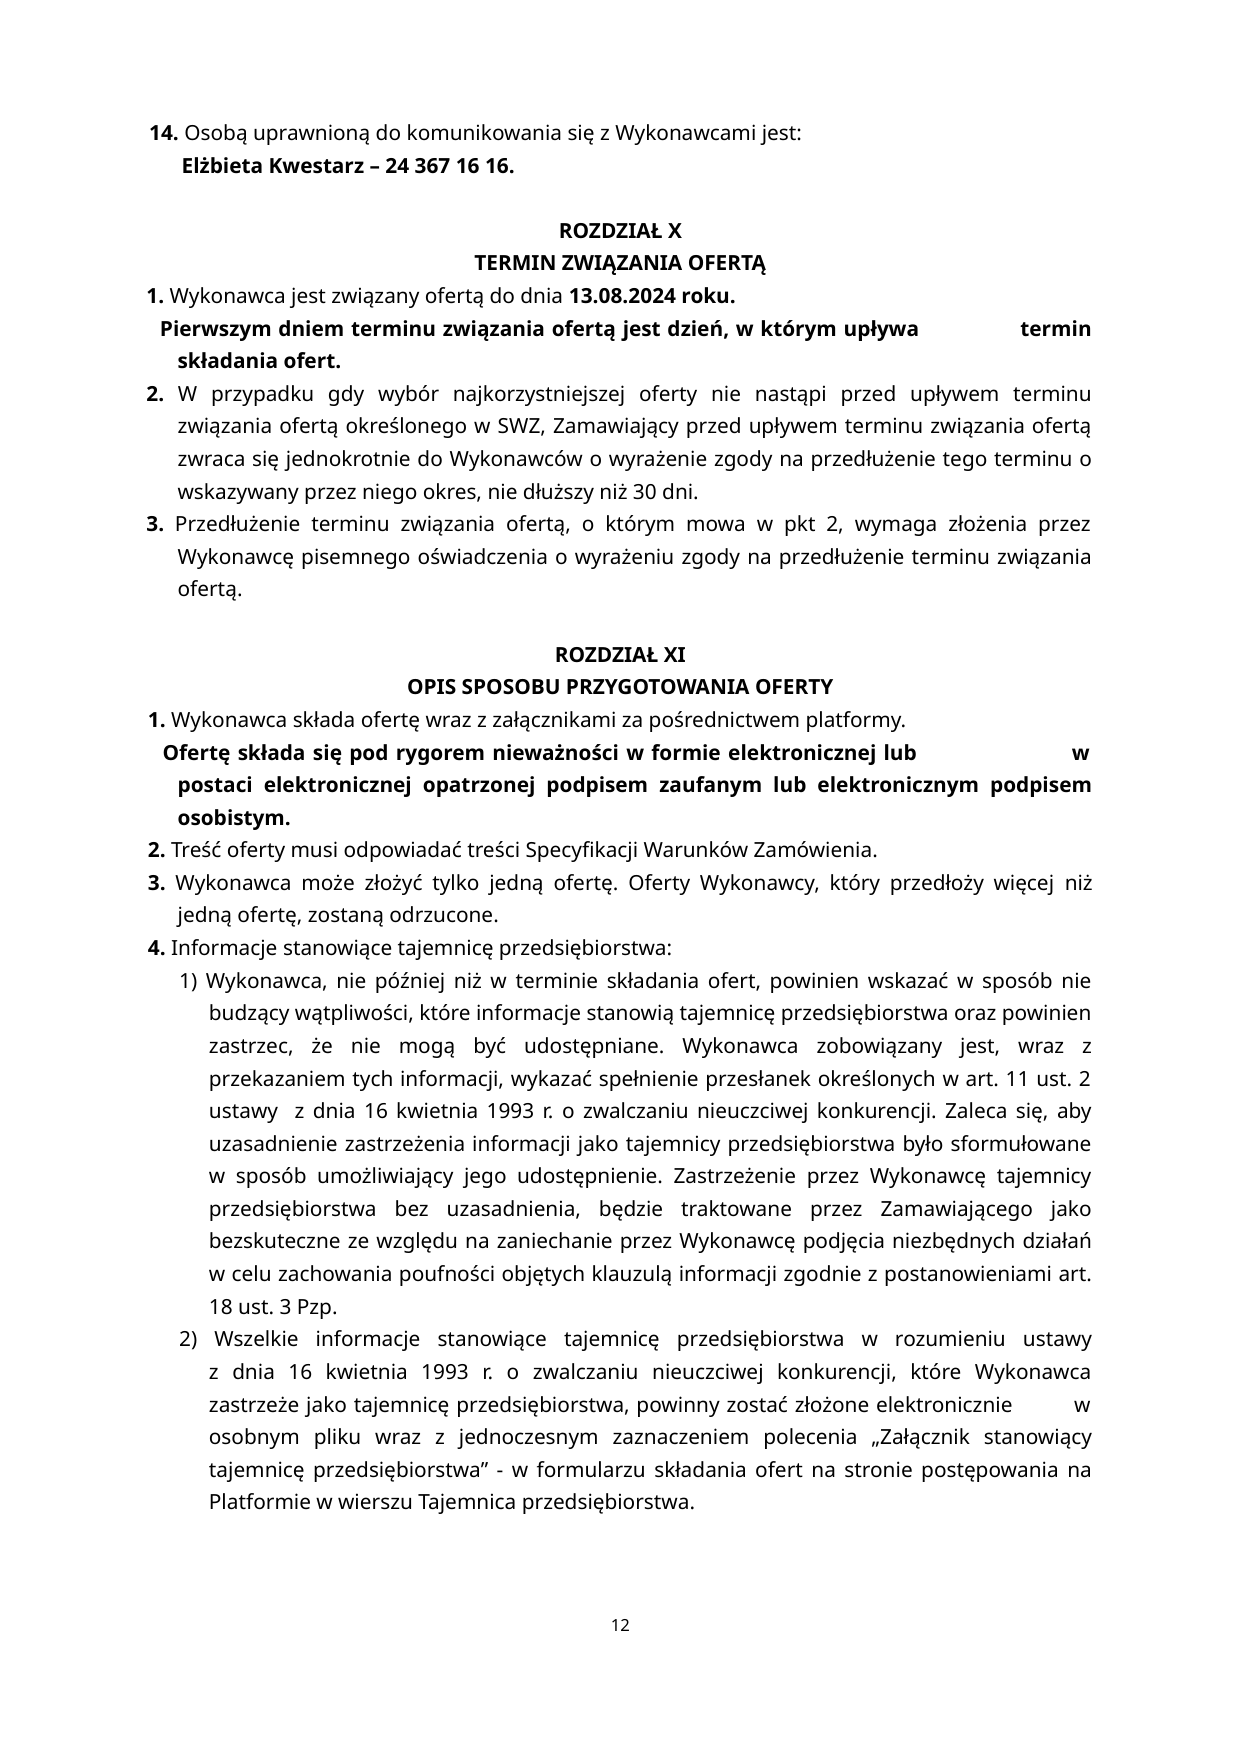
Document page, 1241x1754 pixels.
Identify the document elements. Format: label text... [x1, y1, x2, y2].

text 1. Wykonawca składa ofertę wraz z załącznikami za pośrednictwem platformy. [148, 705, 1093, 733]
text 2. Treść oferty musi odpowiadać treści Specyfikacji Warunków Zamówienia. [148, 835, 1093, 864]
text ROZDZIAŁ X [148, 216, 1093, 244]
text 3. Wykonawca może złożyć tylko jedną ofertę. Oferty Wykonawcy, który przedłoży więcej niż jedną ofertę, zostaną odrzucone. [148, 868, 1093, 929]
text Pierwszym dniem terminu związania ofertą jest dzień, w którym upływa termin składania ofert. [146, 314, 1093, 375]
text 1) Wykonawca, nie później niż w terminie składania ofert, powinien wskazać w sposób nie budzący wątpliwości, które informacje stanowią tajemnicę przedsiębiorstwa oraz powinien zastrzec, że nie mogą być udostępniane. Wykonawca zobowiązany jest, wraz z przekazaniem tych informacji, wykazać spełnienie przesłanek określonych w art. 11 ust. 2 ustawy z dnia 16 kwietnia 1993 r. o zwalczaniu nieuczciwej konkurencji. Zaleca się, aby uzasadnienie zastrzeżenia informacji jako tajemnicy przedsiębiorstwa było sformułowane w sposób umożliwiający jego udostępnienie. Zastrzeżenie przez Wykonawcę tajemnicy przedsiębiorstwa bez uzasadnienia, będzie traktowane przez Zamawiającego jako bezskuteczne ze względu na zaniechanie przez Wykonawcę podjęcia niezbędnych działań w celu zachowania poufności objętych klauzulą informacji zgodnie z postanowieniami art. 18 ust. 3 Pzp. [179, 966, 1093, 1320]
text ROZDZIAŁ XI [148, 640, 1093, 668]
text 4. Informacje stanowiące tajemnicę przedsiębiorstwa: [148, 933, 1093, 962]
text 2. W przypadku gdy wybór najkorzystniejszej oferty nie nastąpi przed upływem terminu związania ofertą określonego w SWZ, Zamawiający przed upływem terminu związania ofertą zwraca się jednokrotnie do Wykonawców o wyrażenie zgody na przedłużenie tego terminu o wskazywany przez niego okres, nie dłuższy niż 30 dni. [146, 379, 1093, 505]
text OPIS SPOSOBU PRZYGOTOWANIA OFERTY [148, 672, 1093, 701]
text Ofertę składa się pod rygorem nieważności w formie elektronicznej lub w postaci elektronicznej opatrzonej podpisem zaufanym lub elektronicznym podpisem osobistym. [148, 738, 1093, 831]
text 3. Przedłużenie terminu związania ofertą, o którym mowa w pkt 2, wymaga złożenia przez Wykonawcę pisemnego oświadczenia o wyrażeniu zgody na przedłużenie terminu związania ofertą. [146, 509, 1093, 603]
text 2) Wszelkie informacje stanowiące tajemnicę przedsiębiorstwa w rozumieniu ustawy z dnia 16 kwietnia 1993 r. o zwalczaniu nieuczciwej konkurencji, które Wykonawca zastrzeże jako tajemnicę przedsiębiorstwa, powinny zostać złożone elektronicznie w osobnym pliku wraz z jednoczesnym zaznaczeniem polecenia „Załącznik stanowiący tajemnicę przedsiębiorstwa” - w formularzu składania ofert na stronie postępowania na Platformie w wierszu Tajemnica przedsiębiorstwa. [179, 1324, 1093, 1516]
text 1. Wykonawca jest związany ofertą do dnia 13.08.2024 roku. [146, 281, 1093, 309]
text TERMIN ZWIĄZANIA OFERTĄ [148, 248, 1093, 277]
text Elżbieta Kwestarz – 24 367 16 16. [149, 151, 1093, 179]
text 14. Osobą uprawnioną do komunikowania się z Wykonawcami jest: [149, 118, 1093, 147]
